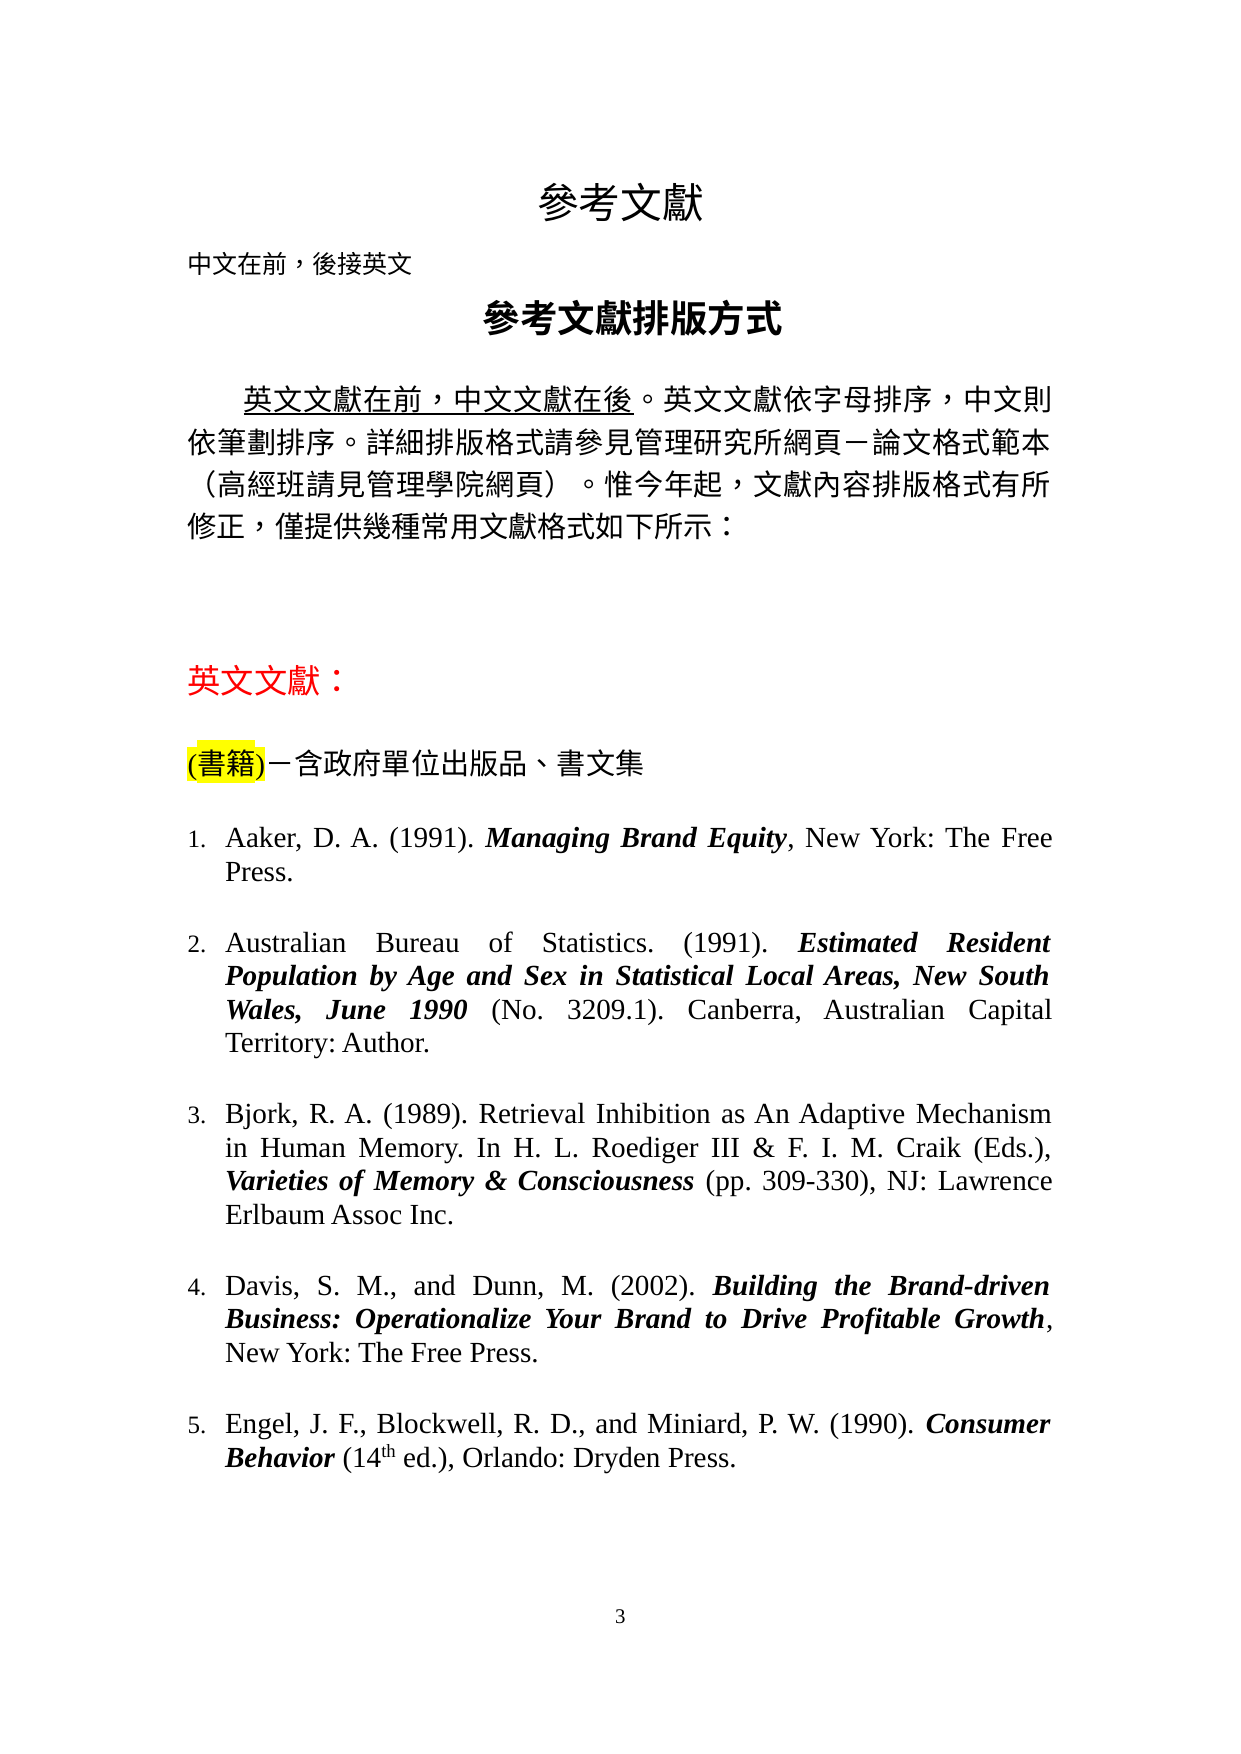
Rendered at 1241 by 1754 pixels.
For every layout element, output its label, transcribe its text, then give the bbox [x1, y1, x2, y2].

list Bjork, R. A. (1989). Retrieval Inhibition as An Adaptive Mechanism in Human Memory. In H. L. Roediger III & F. I. M. Craik (Eds.), Varieties of Memory & Consciousness (pp. 309-330), NJ: Lawrence Erlbaum Assoc Inc. [187, 1096, 1053, 1231]
list Davis, S. M., and Dunn, M. (2002). Building the Brand-driven Business: Operationalize Your Brand to Drive Profitable Growth, New York: The Free Press. [187, 1268, 1053, 1369]
text (書籍)－含政府單位出版品、書文集 [187, 740, 1053, 783]
text 參考文獻 [187, 158, 1053, 221]
list Australian Bureau of Statistics. (1991). Estimated Resident Population by Age and Sex in Statistical Local Areas, New South Wales, June 1990 (No. 3209.1). Canberra, Australian Capital Territory: Author. [187, 925, 1053, 1059]
text 參考文獻排版方式 [212, 302, 1053, 339]
text 英文文獻： [187, 655, 1053, 703]
text 中文在前，後接英文 [187, 221, 1053, 283]
text 英文文獻在前，中文文獻在後。英文文獻依字母排序，中文則依筆劃排序。詳細排版格式請參見管理研究所網頁－論文格式範本（高經班請見管理學院網頁）。惟今年起，文獻內容排版格式有所修正，僅提供幾種常用文獻格式如下所示： [187, 377, 1053, 546]
list Engel, J. F., Blockwell, R. D., and Miniard, P. W. (1990). Consumer Behavior (14th ed.), Orlando: Dryden Press. [187, 1406, 1053, 1473]
list Aaker, D. A. (1991). Managing Brand Equity, New York: The Free Press. [187, 820, 1053, 887]
